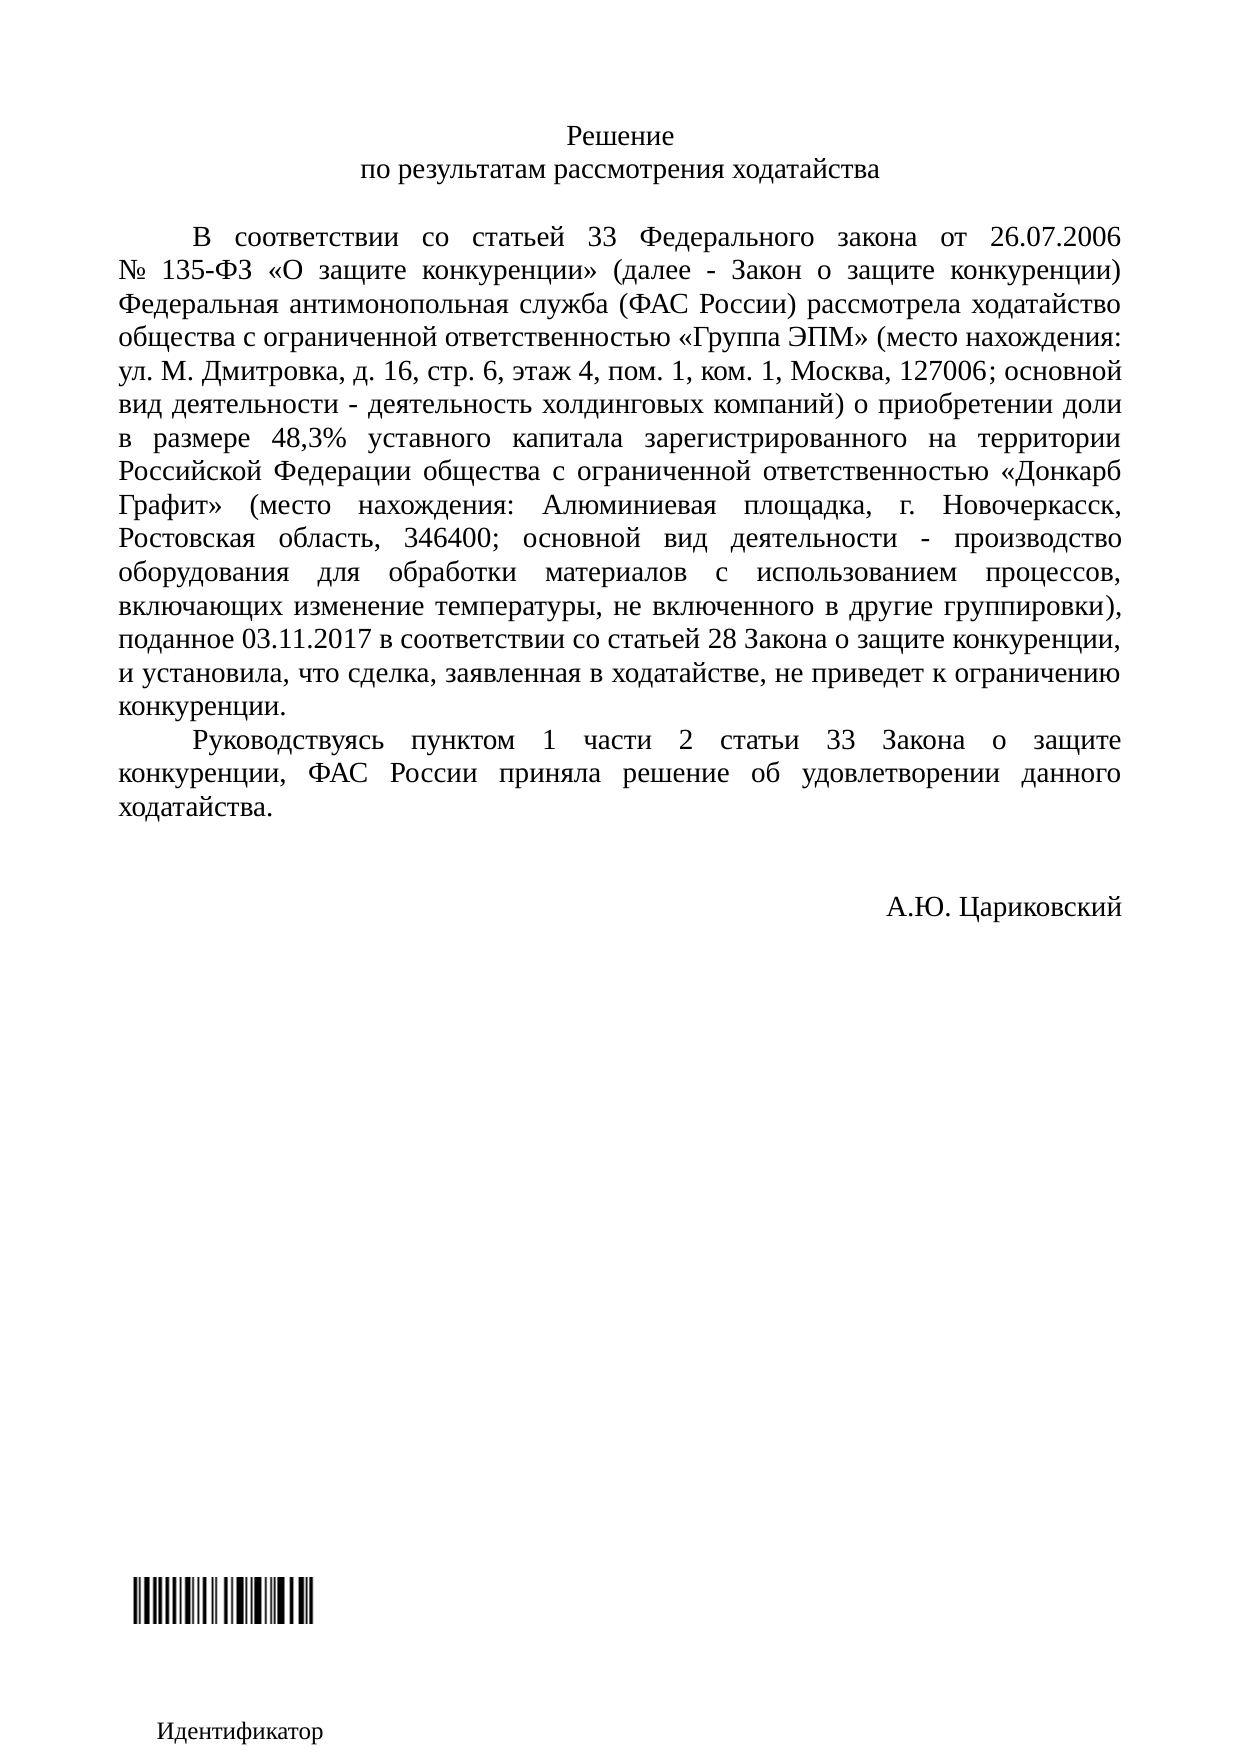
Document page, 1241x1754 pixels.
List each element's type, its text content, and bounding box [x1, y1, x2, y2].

text Руководствуясь пунктом 1 части 2 статьи 33 Закона о защите конкуренции, ФАС России приняла решение об удовлетворении данного ходатайства. [118, 722, 1122, 822]
picture [118, 1577, 331, 1624]
text Решение [118, 118, 1122, 152]
text по результатам рассмотрения ходатайства [118, 152, 1122, 185]
text А.Ю. Цариковский [118, 889, 1122, 923]
text В соответствии со статьей 33 Федерального закона от 26.07.2006 № 135-ФЗ «О защите конкуренции» (далее - Закон о защите конкуренции) Федеральная антимонопольная служба (ФАС России) рассмотрела ходатайство общества с ограниченной ответственностью «Группа ЭПМ» (место нахождения: ул. М. Дмитровка, д. 16, стр. 6, этаж 4, пом. 1, ком. 1, Москва, 127006; основной вид деятельности - деятельность холдинговых компаний) о приобретении доли в размере 48,3% уставного капитала зарегистрированного на территории Российской Федерации общества с ограниченной ответственностью «Донкарб Графит» (место нахождения: Алюминиевая площадка, г. Новочеркасск, Ростовская область, 346400; основной вид деятельности - производство оборудования для обработки материалов с использованием процессов, включающих изменение температуры, не включенного в другие группировки), поданное 03.11.2017 в соответствии со статьей 28 Закона о защите конкуренции, и установила, что сделка, заявленная в ходатайстве, не приведет к ограничению конкуренции. [118, 219, 1122, 722]
